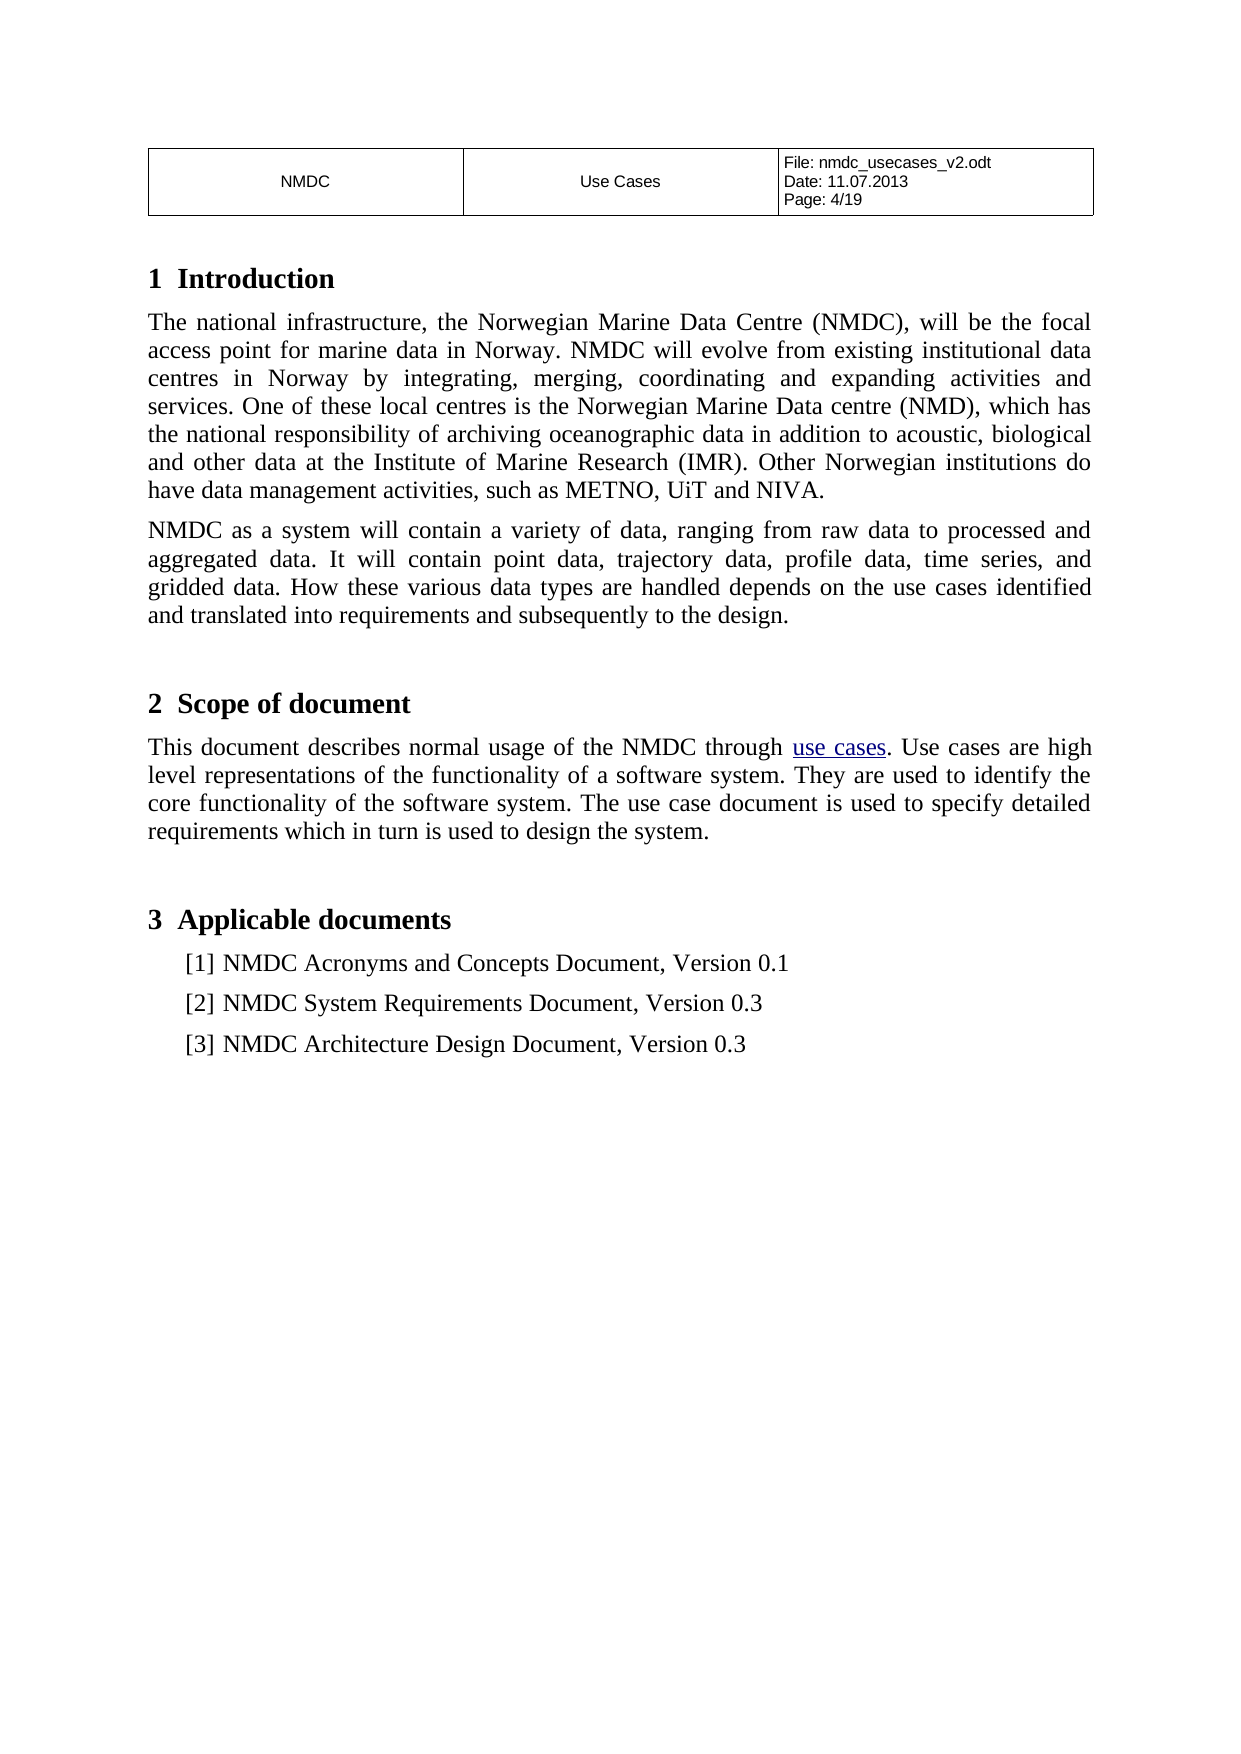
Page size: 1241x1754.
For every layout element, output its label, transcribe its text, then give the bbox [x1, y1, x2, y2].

list NMDC System Requirements Document, Version 0.3 [185, 989, 1093, 1017]
subtitle Applicable documents [148, 904, 1093, 936]
subtitle Introduction [148, 263, 1093, 295]
text NMDC as a system will contain a variety of data, ranging from raw data to processed and aggregated data. It will contain point data, trajectory data, profile data, time series, and gridded data. How these various data types are handled depends on the use cases identified and translated into requirements and subsequently to the design. [148, 516, 1093, 628]
text The national infrastructure, the Norwegian Marine Data Centre (NMDC), will be the focal access point for marine data in Norway. NMDC will evolve from existing institutional data centres in Norway by integrating, merging, coordinating and expanding activities and services. One of these local centres is the Norwegian Marine Data centre (NMD), which has the national responsibility of archiving oceanographic data in addition to acoustic, biological and other data at the Institute of Marine Research (IMR). Other Norwegian institutions do have data management activities, such as METNO, UiT and NIVA. [148, 308, 1093, 504]
subtitle Scope of document [148, 688, 1093, 720]
list NMDC Architecture Design Document, Version 0.3 [185, 1029, 1093, 1058]
text This document describes normal usage of the NMDC through use cases. Use cases are high level representations of the functionality of a software system. They are used to identify the core functionality of the software system. The use case document is used to specify detailed requirements which in turn is used to design the system. [148, 732, 1093, 844]
list NMDC Acronyms and Concepts Document, Version 0.1 [185, 948, 1093, 977]
